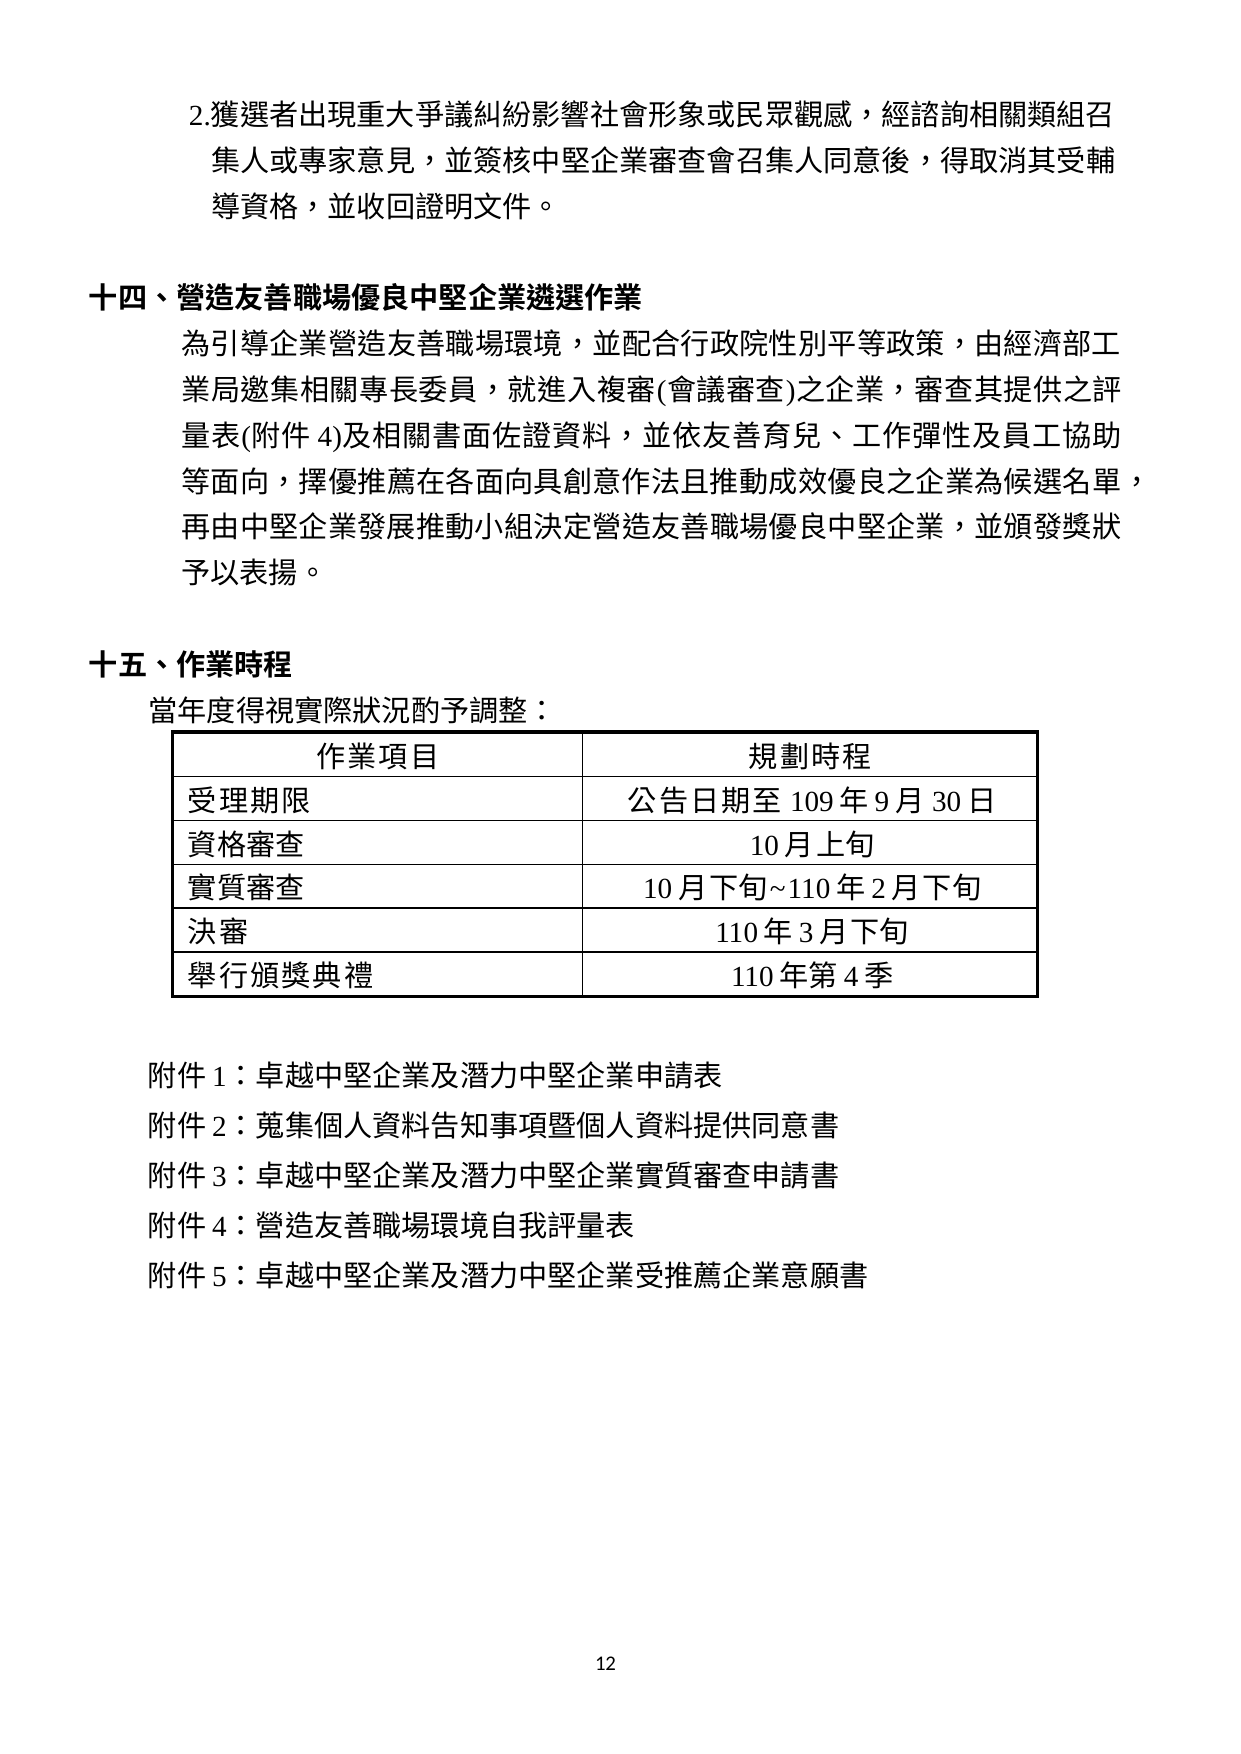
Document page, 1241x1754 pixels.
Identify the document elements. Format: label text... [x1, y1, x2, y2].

table_header 作業項目 [174, 734, 582, 776]
text 十四、營造友善職場優良中堅企業遴選作業 [89, 272, 1122, 318]
table_cell 110年3月下旬 [583, 909, 1036, 951]
text 2.獲選者出現重大爭議糾紛影響社會形象或民眾觀感，經諮詢相關類組召集人或專家意見，並簽核中堅企業審查會召集人同意後，得取消其受輔導資格，並收回證明文件。 [189, 89, 1122, 226]
table_cell 公告日期至109年9月30日 [583, 777, 1036, 819]
text 附件4：營造友善職場環境自我評量表 [148, 1206, 1122, 1244]
table_header 規劃時程 [583, 734, 1036, 776]
text 附件2：蒐集個人資料告知事項暨個人資料提供同意書 [148, 1106, 1122, 1144]
text 當年度得視實際狀況酌予調整： [148, 684, 1122, 730]
table_cell 受理期限 [174, 777, 582, 819]
text 附件3：卓越中堅企業及潛力中堅企業實質審查申請書 [148, 1156, 1122, 1194]
text 為引導企業營造友善職場環境，並配合行政院性別平等政策，由經濟部工業局邀集相關專長委員，就進入複審(會議審查)之企業，審查其提供之評量表(附件4)及相關書面佐證資料，並依友善育兒、工作彈性及員工協助等面向，擇優推薦在各面向具創意作法且推動成效優良之企業為候選名單，再由中堅企業發展推動小組決定營造友善職場優良中堅企業，並頒發獎狀予以表揚。 [181, 318, 1122, 593]
table_cell 舉行頒獎典禮 [174, 953, 582, 995]
table_cell 110年第4季 [583, 953, 1036, 995]
table_cell 資格審查 [174, 821, 582, 863]
table_cell 決審 [174, 909, 582, 951]
text 附件5：卓越中堅企業及潛力中堅企業受推薦企業意願書 [148, 1256, 1122, 1294]
text 十五、作業時程 [89, 639, 1122, 684]
table_cell 實質審查 [174, 865, 582, 907]
text 附件1：卓越中堅企業及潛力中堅企業申請表 [148, 1056, 1122, 1094]
table_cell 10月上旬 [583, 821, 1036, 863]
table_cell 10月下旬~110年2月下旬 [583, 865, 1036, 907]
